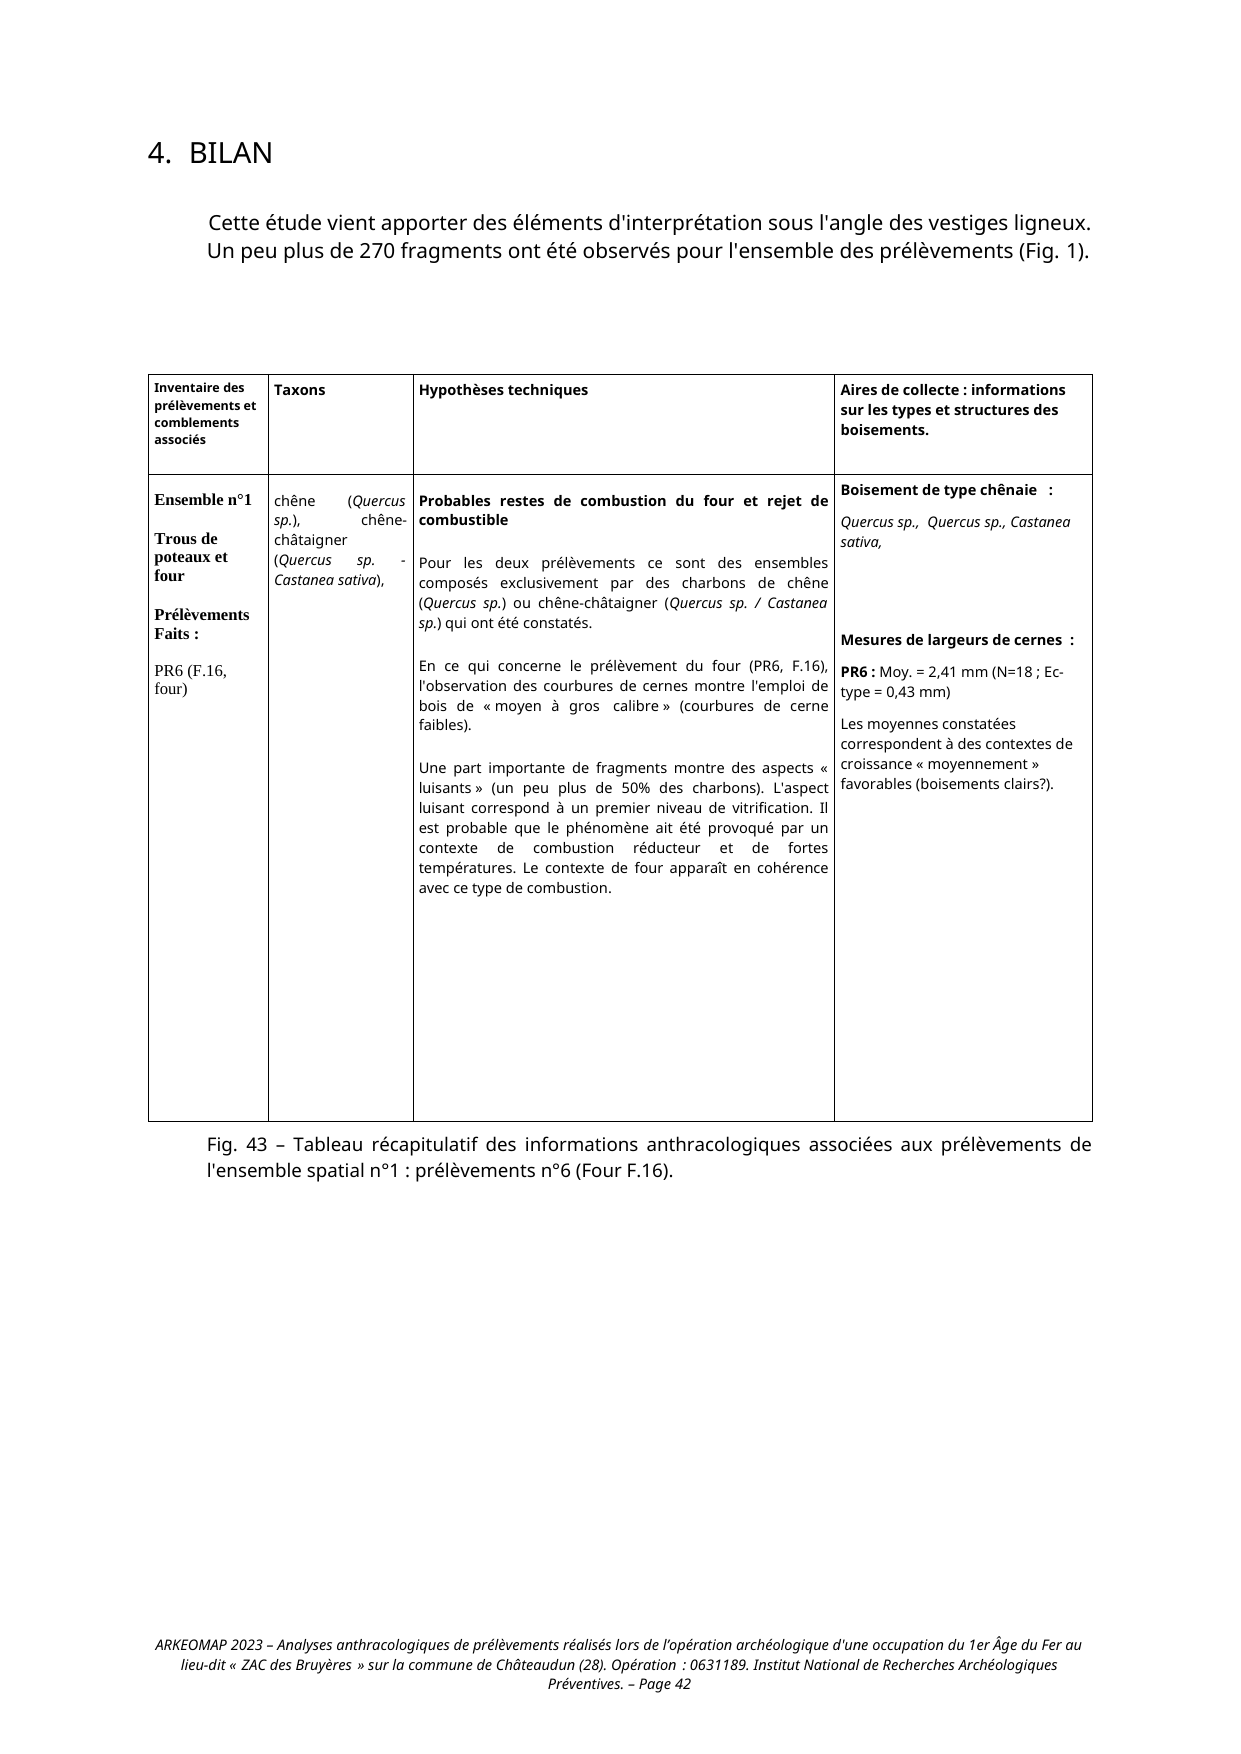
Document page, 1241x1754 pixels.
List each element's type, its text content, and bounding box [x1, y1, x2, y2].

text Fig. 43 – Tableau récapitulatif des informations anthracologiques associées aux prélèvements de l'ensemble spatial n°1 : prélèvements n°6 (Four F.16). [207, 1131, 1092, 1182]
subtitle BILAN [148, 133, 1092, 172]
table_cell Probables restes de combustion du four et rejet de combustible Pour les deux prélèvements ce sont des ensembles composés exclusivement par des charbons de chêne (Quercus sp.) ou chêne-châtaigner (Quercus sp. / Castanea sp.) qui ont été constatés. En ce qui concerne le prélèvement du four (PR6, F.16), l'observation des courbures de cernes montre l'emploi de bois de « moyen à gros calibre » (courbures de cerne faibles). Une part importante de fragments montre des aspects « luisants » (un peu plus de 50% des charbons). L'aspect luisant correspond à un premier niveau de vitrification. Il est probable que le phénomène ait été provoqué par un contexte de combustion réducteur et de fortes températures. Le contexte de four apparaît en cohérence avec ce type de combustion. [414, 475, 834, 1121]
table_cell Ensemble n°1 Trous de poteaux et four Prélèvements Faits : PR6 (F.16, four) [149, 475, 268, 1121]
table_header Hypothèses techniques [414, 375, 834, 474]
text Cette étude vient apporter des éléments d'interprétation sous l'angle des vestiges ligneux. Un peu plus de 270 fragments ont été observés pour l'ensemble des prélèvements (Fig. 1). [207, 208, 1092, 265]
table_header Aires de collecte : informations sur les types et structures des boisements. [835, 375, 1092, 474]
table_cell Boisement de type chênaie : Quercus sp., Quercus sp., Castanea sativa, Mesures de largeurs de cernes : PR6 : Moy. = 2,41 mm (N=18 ; Ec-type = 0,43 mm) Les moyennes constatées correspondent à des contextes de croissance « moyennement » favorables (boisements clairs?). [835, 475, 1092, 1121]
table_header Inventaire des prélèvements et comblements associés [149, 375, 268, 474]
table_header Taxons [269, 375, 413, 474]
table_cell chêne (Quercus sp.), chêne-châtaigner (Quercus sp. - Castanea sativa), [269, 475, 413, 1121]
